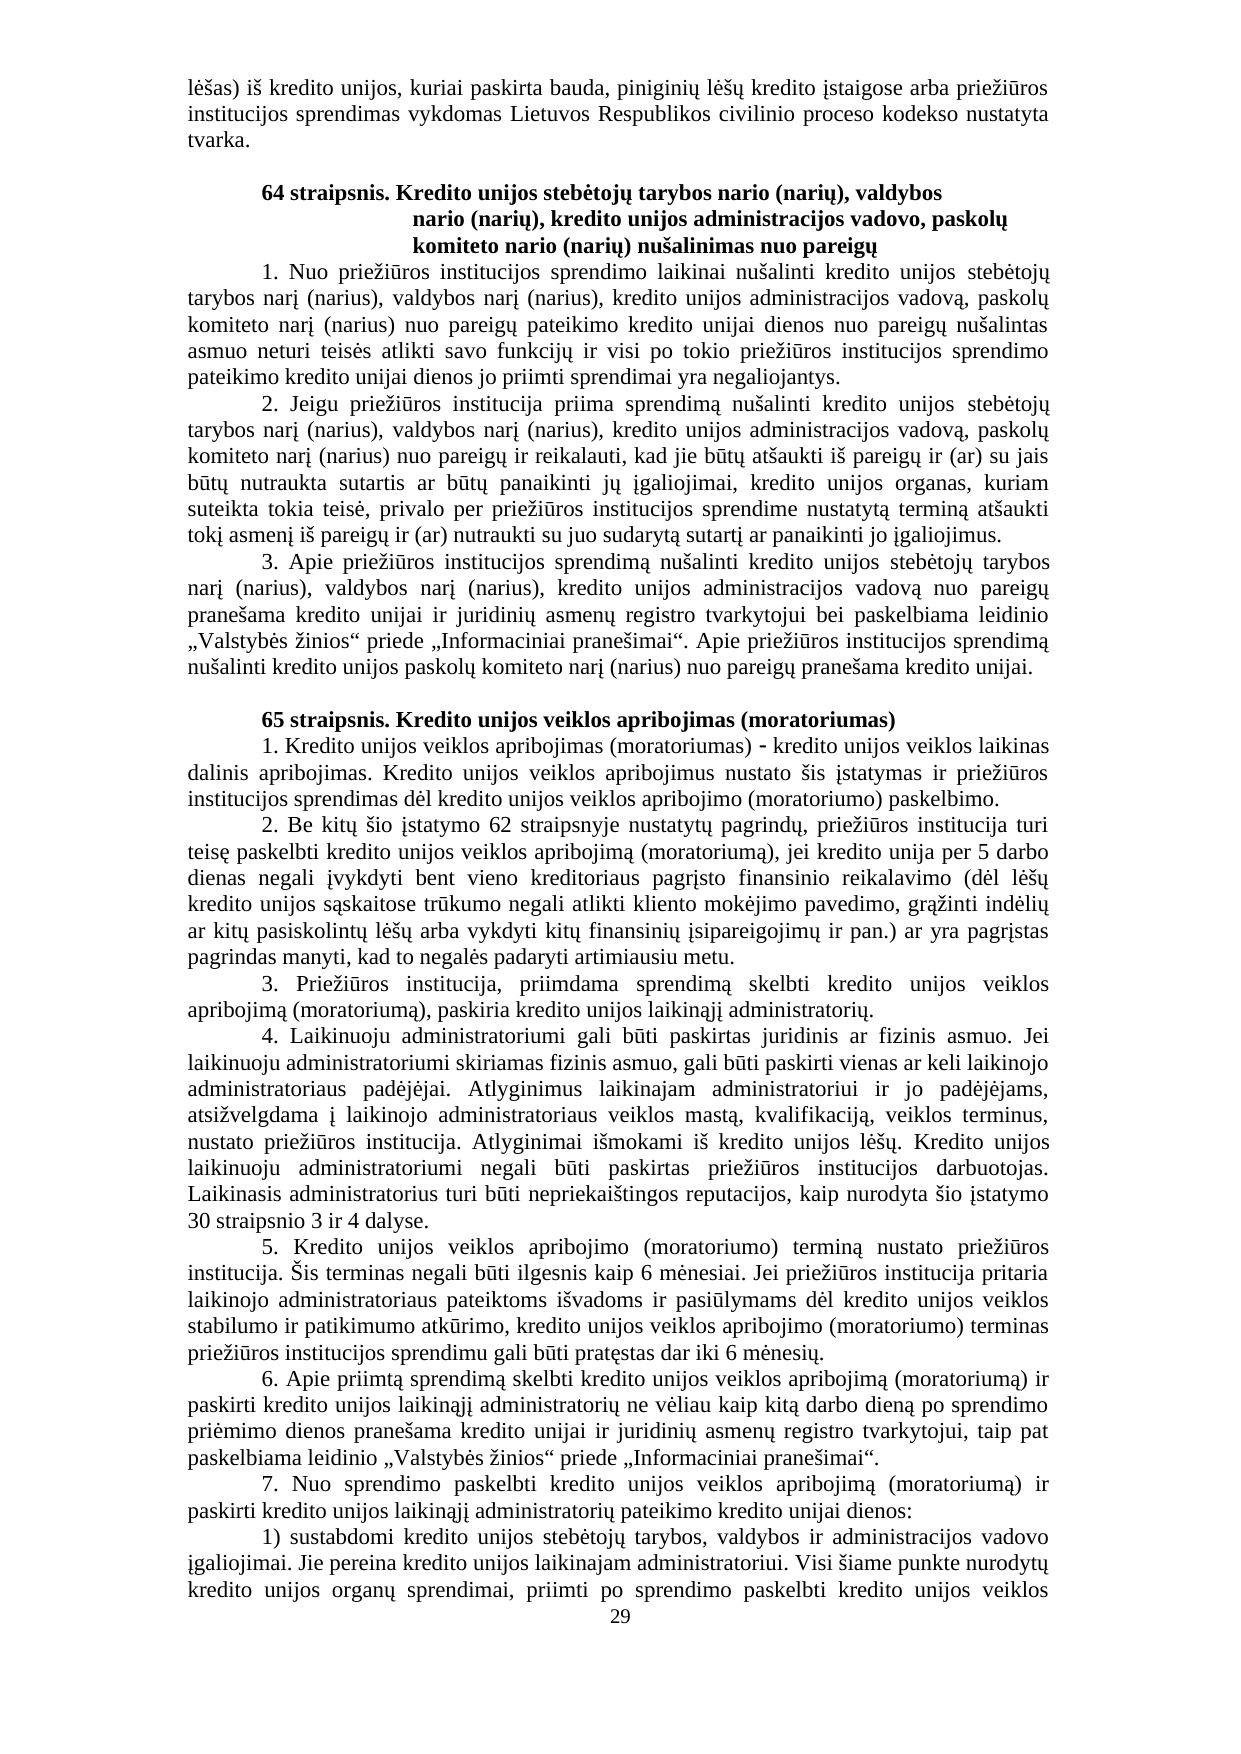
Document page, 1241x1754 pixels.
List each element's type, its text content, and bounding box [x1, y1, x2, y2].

text 4. Laikinuoju administratoriumi gali būti paskirtas juridinis ar fizinis asmuo. Jei laikinuoju administratoriumi skiriamas fizinis asmuo, gali būti paskirti vienas ar keli laikinojo administratoriaus padėjėjai. Atlyginimus laikinajam administratoriui ir jo padėjėjams, atsižvelgdama į laikinojo administratoriaus veiklos mastą, kvalifikaciją, veiklos terminus, nustato priežiūros institucija. Atlyginimai išmokami iš kredito unijos lėšų. Kredito unijos laikinuoju administratoriumi negali būti paskirtas priežiūros institucijos darbuotojas. Laikinasis administratorius turi būti nepriekaištingos reputacijos, kaip nurodyta šio įstatymo 30 straipsnio 3 ir 4 dalyse. [187, 1022, 1050, 1233]
text 65 straipsnis. Kredito unijos veiklos apribojimas (moratoriumas) [187, 706, 1050, 732]
text lėšas) iš kredito unijos, kuriai paskirta bauda, piniginių lėšų kredito įstaigose arba priežiūros institucijos sprendimas vykdomas Lietuvos Respublikos civilinio proceso kodekso nustatyta tvarka. [187, 73, 1050, 153]
text 2. Jeigu priežiūros institucija priima sprendimą nušalinti kredito unijos stebėtojų tarybos narį (narius), valdybos narį (narius), kredito unijos administracijos vadovą, paskolų komiteto narį (narius) nuo pareigų ir reikalauti, kad jie būtų atšaukti iš pareigų ir (ar) su jais būtų nutraukta sutartis ar būtų panaikinti jų įgaliojimai, kredito unijos organas, kuriam suteikta tokia teisė, privalo per priežiūros institucijos sprendime nustatytą terminą atšaukti tokį asmenį iš pareigų ir (ar) nutraukti su juo sudarytą sutartį ar panaikinti jo įgaliojimus. [187, 390, 1050, 548]
text 64 straipsnis. Kredito unijos stebėtojų tarybos nario (narių), valdybos [187, 179, 1050, 205]
text 3. Priežiūros institucija, priimdama sprendimą skelbti kredito unijos veiklos apribojimą (moratoriumą), paskiria kredito unijos laikinąjį administratorių. [187, 969, 1050, 1022]
text 2. Be kitų šio įstatymo 62 straipsnyje nustatytų pagrindų, priežiūros institucija turi teisę paskelbti kredito unijos veiklos apribojimą (moratoriumą), jei kredito unija per 5 darbo dienas negali įvykdyti bent vieno kreditoriaus pagrįsto finansinio reikalavimo (dėl lėšų kredito unijos sąskaitose trūkumo negali atlikti kliento mokėjimo pavedimo, grąžinti indėlių ar kitų pasiskolintų lėšų arba vykdyti kitų finansinių įsipareigojimų ir pan.) ar yra pagrįstas pagrindas manyti, kad to negalės padaryti artimiausiu metu. [187, 811, 1050, 969]
text 1. Nuo priežiūros institucijos sprendimo laikinai nušalinti kredito unijos stebėtojų tarybos narį (narius), valdybos narį (narius), kredito unijos administracijos vadovą, paskolų komiteto narį (narius) nuo pareigų pateikimo kredito unijai dienos nuo pareigų nušalintas asmuo neturi teisės atlikti savo funkcijų ir visi po tokio priežiūros institucijos sprendimo pateikimo kredito unijai dienos jo priimti sprendimai yra negaliojantys. [187, 258, 1050, 390]
text 1) sustabdomi kredito unijos stebėtojų tarybos, valdybos ir administracijos vadovo įgaliojimai. Jie pereina kredito unijos laikinajam administratoriui. Visi šiame punkte nurodytų kredito unijos organų sprendimai, priimti po sprendimo paskelbti kredito unijos veiklos [187, 1523, 1050, 1602]
text nario (narių), kredito unijos administracijos vadovo, paskolų [337, 205, 1050, 232]
text 5. Kredito unijos veiklos apribojimo (moratoriumo) terminą nustato priežiūros institucija. Šis terminas negali būti ilgesnis kaip 6 mėnesiai. Jei priežiūros institucija pritaria laikinojo administratoriaus pateiktoms išvadoms ir pasiūlymams dėl kredito unijos veiklos stabilumo ir patikimumo atkūrimo, kredito unijos veiklos apribojimo (moratoriumo) terminas priežiūros institucijos sprendimu gali būti pratęstas dar iki 6 mėnesių. [187, 1233, 1050, 1365]
text 3. Apie priežiūros institucijos sprendimą nušalinti kredito unijos stebėtojų tarybos narį (narius), valdybos narį (narius), kredito unijos administracijos vadovą nuo pareigų pranešama kredito unijai ir juridinių asmenų registro tvarkytojui bei paskelbiama leidinio „Valstybės žinios“ priede „Informaciniai pranešimai“. Apie priežiūros institucijos sprendimą nušalinti kredito unijos paskolų komiteto narį (narius) nuo pareigų pranešama kredito unijai. [187, 548, 1050, 680]
text komiteto nario (narių) nušalinimas nuo pareigų [337, 232, 1050, 258]
text 7. Nuo sprendimo paskelbti kredito unijos veiklos apribojimą (moratoriumą) ir paskirti kredito unijos laikinąjį administratorių pateikimo kredito unijai dienos: [187, 1470, 1050, 1523]
text 1. Kredito unijos veiklos apribojimas (moratoriumas)  kredito unijos veiklos laikinas dalinis apribojimas. Kredito unijos veiklos apribojimus nustato šis įstatymas ir priežiūros institucijos sprendimas dėl kredito unijos veiklos apribojimo (moratoriumo) paskelbimo. [187, 732, 1050, 811]
text 6. Apie priimtą sprendimą skelbti kredito unijos veiklos apribojimą (moratoriumą) ir paskirti kredito unijos laikinąjį administratorių ne vėliau kaip kitą darbo dieną po sprendimo priėmimo dienos pranešama kredito unijai ir juridinių asmenų registro tvarkytojui, taip pat paskelbiama leidinio „Valstybės žinios“ priede „Informaciniai pranešimai“. [187, 1365, 1050, 1470]
